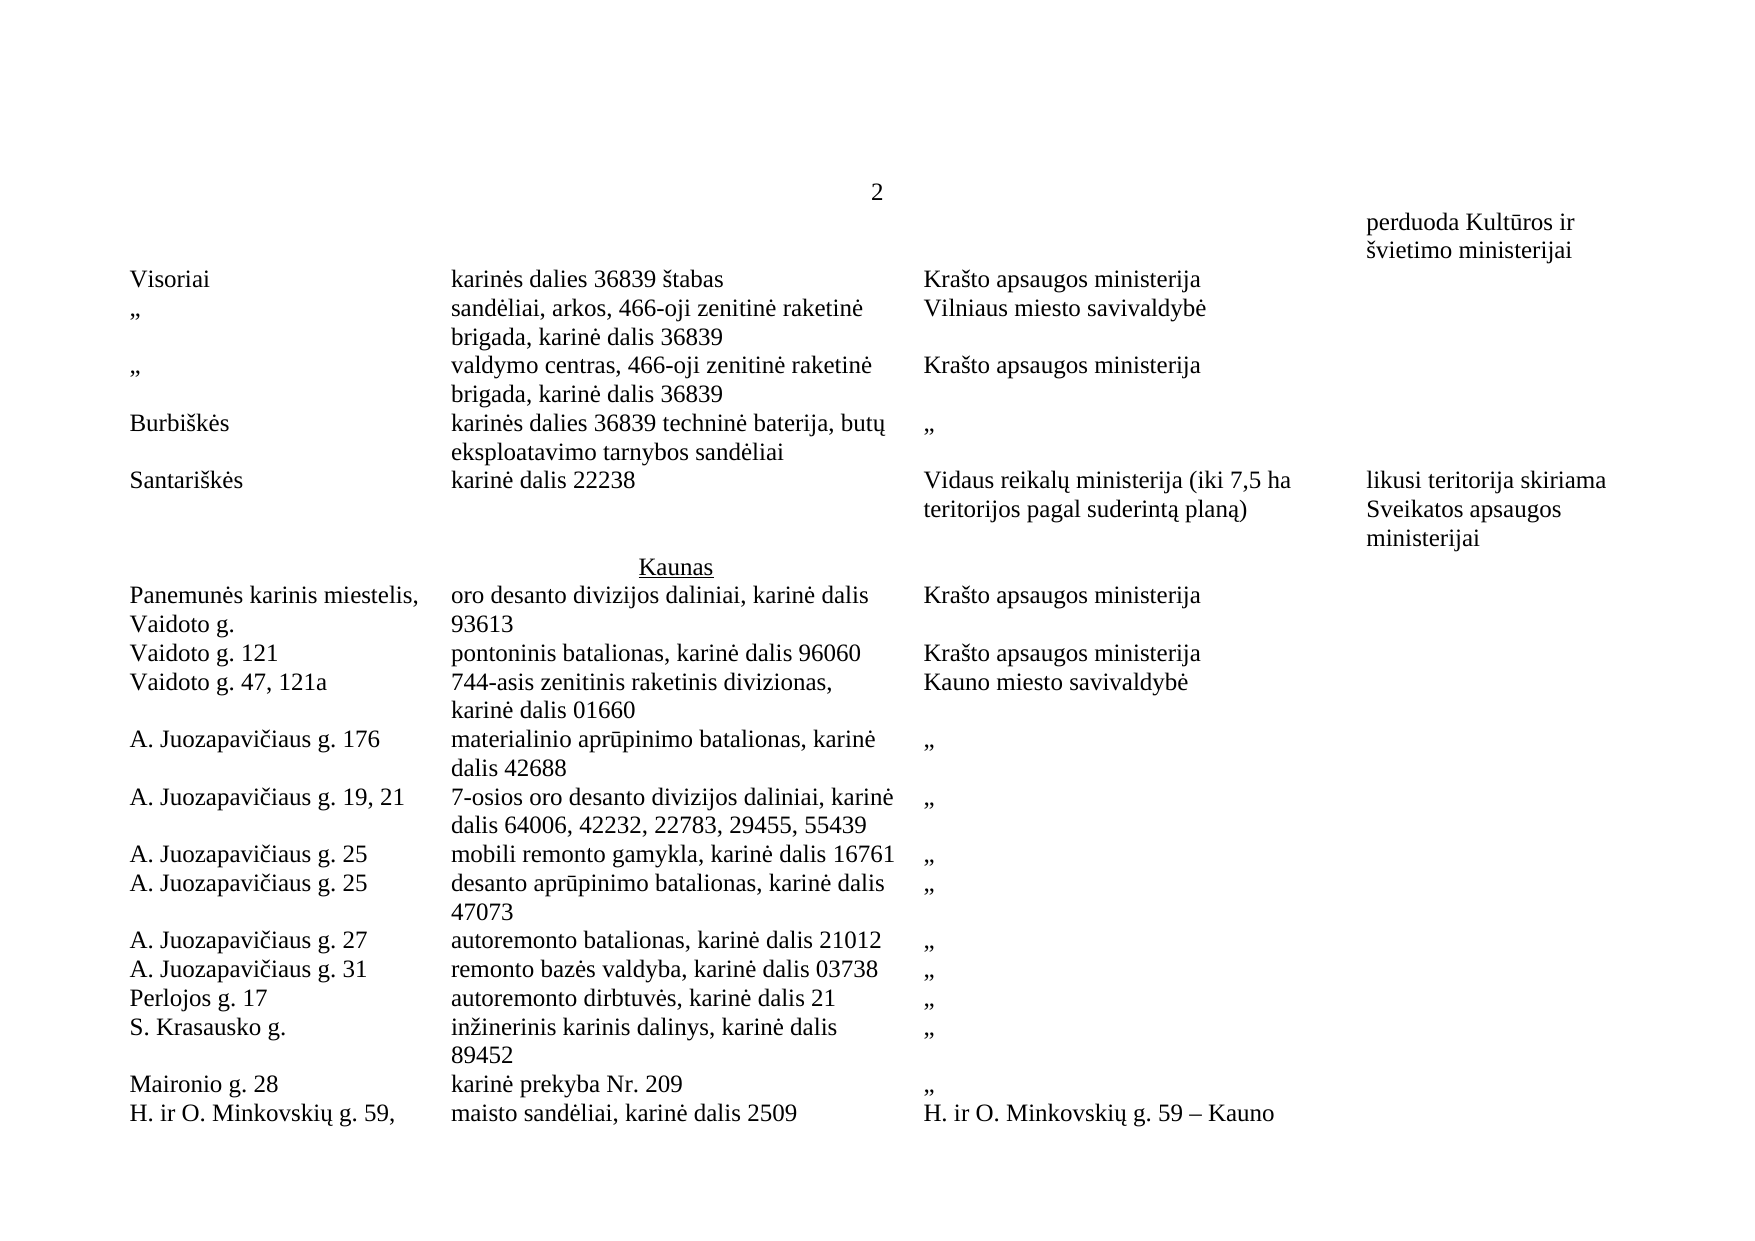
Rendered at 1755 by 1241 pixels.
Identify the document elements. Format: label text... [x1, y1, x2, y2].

table_cell „ [912, 1069, 1355, 1098]
table_cell Krašto apsaugos ministerija [912, 350, 1355, 408]
table_cell Vaidoto g. 47, 121a [118, 667, 439, 724]
table_cell A. Juozapavičiaus g. 25 [118, 868, 439, 925]
table_cell „ [912, 868, 1355, 925]
table_cell inžinerinis karinis dalinys, karinė dalis 89452 [440, 1012, 912, 1069]
table_cell Santariškės [118, 465, 439, 552]
table_cell „ [912, 954, 1355, 983]
table_cell [1355, 724, 1650, 782]
table_cell Vidaus reikalų ministerija (iki 7,5 ha teritorijos pagal suderintą planą) [912, 465, 1355, 552]
table_cell „ [912, 925, 1355, 954]
table_cell „ [912, 408, 1355, 465]
table_cell pontoninis batalionas, karinė dalis 96060 [440, 638, 912, 667]
table_cell karinės dalies 36839 techninė baterija, butų eksploatavimo tarnybos sandėliai [440, 408, 912, 465]
table_cell 744-asis zenitinis raketinis divizionas, karinė dalis 01660 [440, 667, 912, 724]
table_cell [1355, 925, 1650, 954]
table_cell H. ir O. Minkovskių g. 59, [118, 1098, 439, 1127]
table_cell [1355, 983, 1650, 1012]
table_cell 7-osios oro desanto divizijos daliniai, karinė dalis 64006, 42232, 22783, 29455, 55439 [440, 782, 912, 839]
table_cell sandėliai, arkos, 466-oji zenitinė raketinė brigada, karinė dalis 36839 [440, 293, 912, 350]
table_cell „ [118, 293, 439, 350]
table_cell „ [912, 839, 1355, 868]
table_cell Kaunas [440, 552, 912, 580]
table_cell likusi teritorija skiriama Sveikatos apsaugos ministerijai [1355, 465, 1650, 552]
table_cell karinė dalis 22238 [440, 465, 912, 552]
table_cell A. Juozapavičiaus g. 19, 21 [118, 782, 439, 839]
table_cell [1355, 868, 1650, 925]
table_cell materialinio aprūpinimo batalionas, karinė dalis 42688 [440, 724, 912, 782]
table_cell [1355, 408, 1650, 465]
table_cell „ [912, 724, 1355, 782]
table_cell remonto bazės valdyba, karinė dalis 03738 [440, 954, 912, 983]
table_cell desanto aprūpinimo batalionas, karinė dalis 47073 [440, 868, 912, 925]
table_cell [1355, 1069, 1650, 1098]
table_cell Burbiškės [118, 408, 439, 465]
table_cell [1355, 293, 1650, 350]
table_cell karinė prekyba Nr. 209 [440, 1069, 912, 1098]
table_cell Krašto apsaugos ministerija [912, 638, 1355, 667]
table_cell [1355, 638, 1650, 667]
table_cell [912, 552, 1355, 580]
table_cell A. Juozapavičiaus g. 176 [118, 724, 439, 782]
table_cell „ [912, 983, 1355, 1012]
table_cell A. Juozapavičiaus g. 25 [118, 839, 439, 868]
table_cell mobili remonto gamykla, karinė dalis 16761 [440, 839, 912, 868]
table_cell Vaidoto g. 121 [118, 638, 439, 667]
table_cell autoremonto batalionas, karinė dalis 21012 [440, 925, 912, 954]
table_cell [1355, 580, 1650, 638]
table_cell Maironio g. 28 [118, 1069, 439, 1098]
table_cell S. Krasausko g. [118, 1012, 439, 1069]
table_cell [118, 552, 439, 580]
table_cell karinės dalies 36839 štabas [440, 264, 912, 293]
table_cell Krašto apsaugos ministerija [912, 264, 1355, 293]
table_cell [118, 207, 439, 264]
table_cell Panemunės karinis miestelis, Vaidoto g. [118, 580, 439, 638]
table_cell valdymo centras, 466-oji zenitinė raketinė brigada, karinė dalis 36839 [440, 350, 912, 408]
table_cell A. Juozapavičiaus g. 31 [118, 954, 439, 983]
table_cell Krašto apsaugos ministerija [912, 580, 1355, 638]
table_cell A. Juozapavičiaus g. 27 [118, 925, 439, 954]
table_cell [912, 207, 1355, 264]
table_cell [1355, 264, 1650, 293]
table_cell „ [118, 350, 439, 408]
table_cell Perlojos g. 17 [118, 983, 439, 1012]
table_cell [1355, 1012, 1650, 1069]
table_cell [1355, 350, 1650, 408]
table_cell [1355, 782, 1650, 839]
table_cell Vilniaus miesto savivaldybė [912, 293, 1355, 350]
table_cell Visoriai [118, 264, 439, 293]
table_cell [1355, 667, 1650, 724]
table_cell perduoda Kultūros ir švietimo ministerijai [1355, 207, 1650, 264]
table_cell „ [912, 782, 1355, 839]
table_cell [1355, 1098, 1650, 1127]
table_cell [1355, 839, 1650, 868]
table_cell [440, 207, 912, 264]
table_cell maisto sandėliai, karinė dalis 2509 [440, 1098, 912, 1127]
table_cell H. ir O. Minkovskių g. 59 – Kauno [912, 1098, 1355, 1127]
table_cell [1355, 954, 1650, 983]
table_cell oro desanto divizijos daliniai, karinė dalis 93613 [440, 580, 912, 638]
table_cell autoremonto dirbtuvės, karinė dalis 21 [440, 983, 912, 1012]
table_cell „ [912, 1012, 1355, 1069]
table_cell Kauno miesto savivaldybė [912, 667, 1355, 724]
table_cell [1355, 552, 1650, 580]
